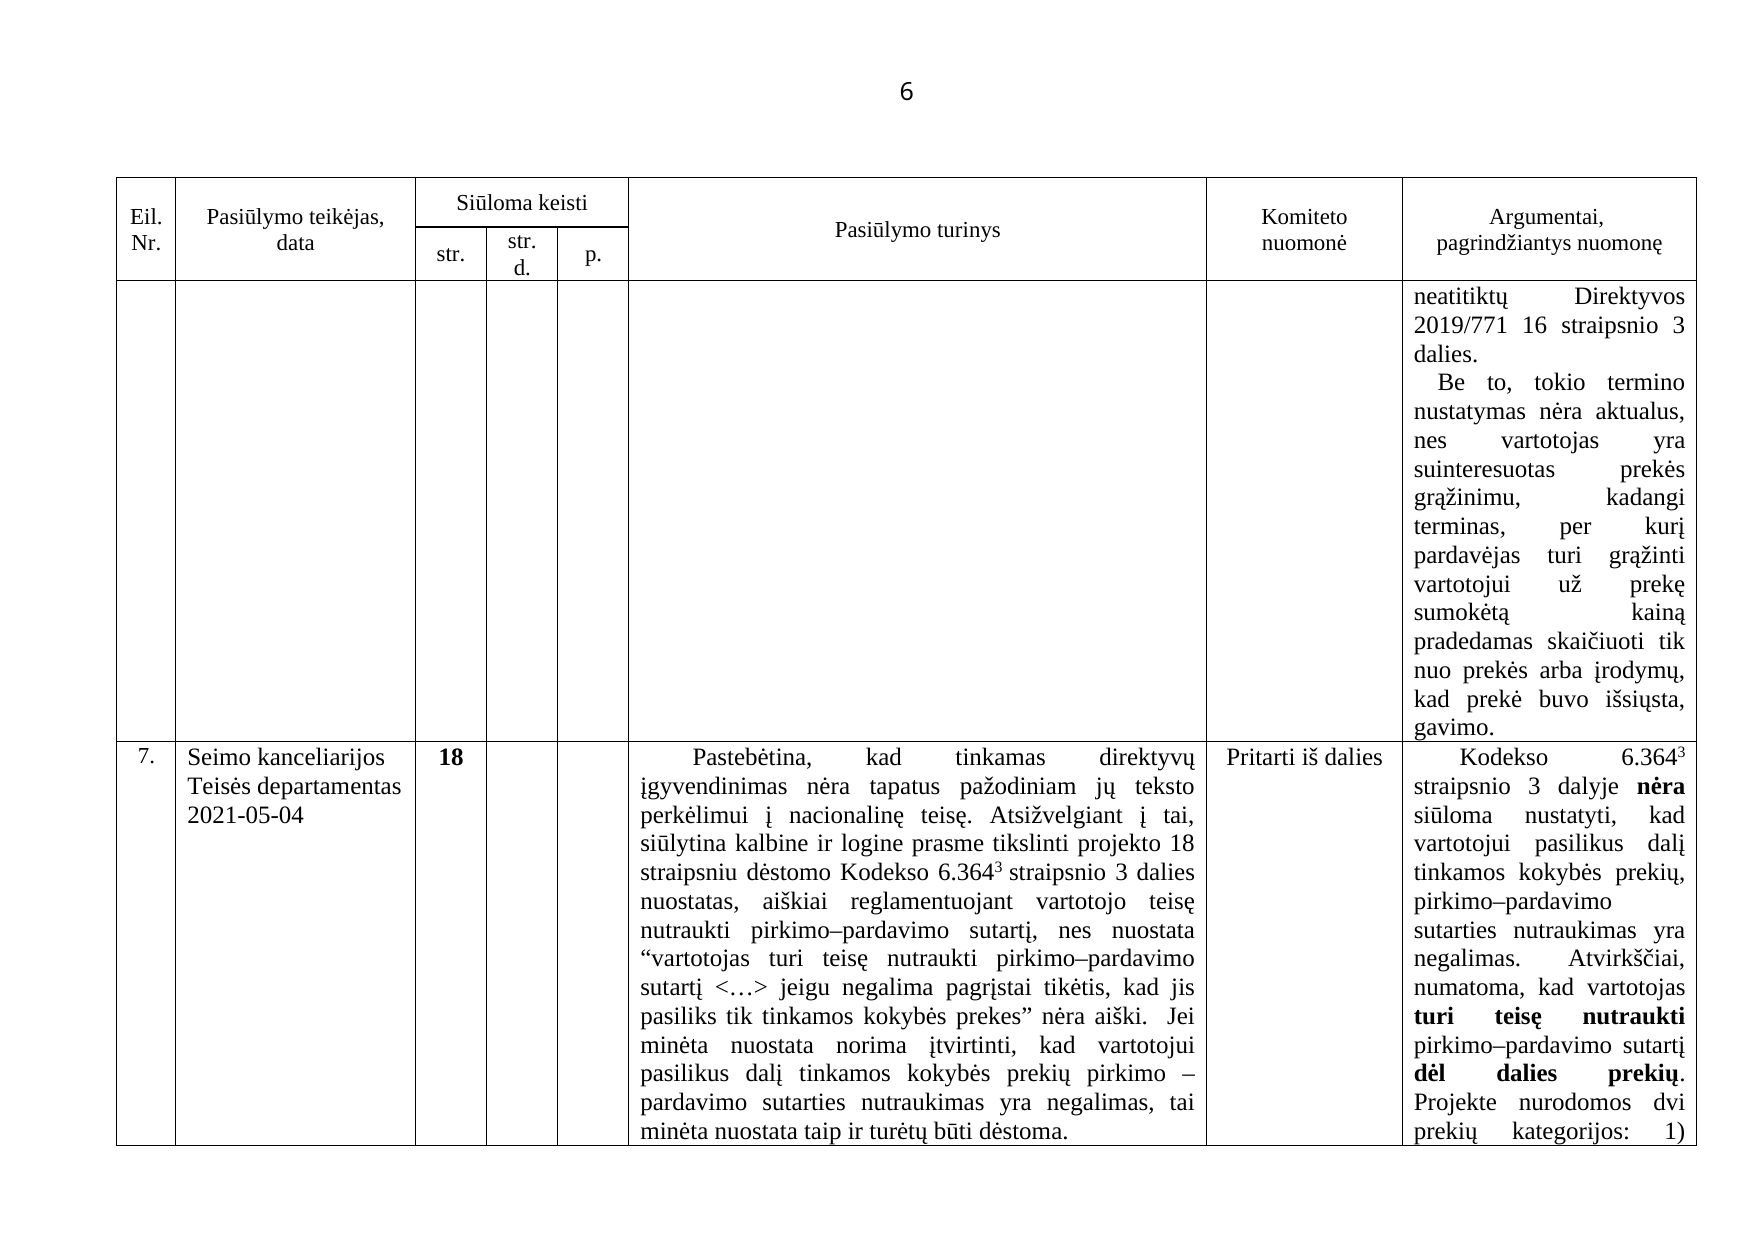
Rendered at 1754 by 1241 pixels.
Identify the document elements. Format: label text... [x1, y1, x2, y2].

table_cell [117, 281, 175, 741]
table_cell [487, 281, 557, 741]
table_cell [416, 281, 486, 741]
table_cell Kodekso 6.3643 straipsnio 3 dalyje nėra siūloma nustatyti, kad vartotojui pasilikus dalį tinkamos kokybės prekių, pirkimo–pardavimo sutarties nutraukimas yra negalimas. Atvirkščiai, numatoma, kad vartotojas turi teisę nutraukti pirkimo–pardavimo sutartį dėl dalies prekių. Projekte nurodomos dvi prekių kategorijos: 1) [1403, 742, 1696, 1145]
table_cell neatitiktų Direktyvos 2019/771 16 straipsnio 3 dalies. Be to, tokio termino nustatymas nėra aktualus, nes vartotojas yra suinteresuotas prekės grąžinimu, kadangi terminas, per kurį pardavėjas turi grąžinti vartotojui už prekę sumokėtą kainą pradedamas skaičiuoti tik nuo prekės arba įrodymų, kad prekė buvo išsiųsta, gavimo. [1403, 281, 1696, 741]
table_cell Pritarti iš dalies [1207, 742, 1402, 1145]
table_header Komiteto nuomonė [1207, 178, 1402, 280]
table_cell Pastebėtina, kad tinkamas direktyvų įgyvendinimas nėra tapatus pažodiniam jų teksto perkėlimui į nacionalinę teisę. Atsižvelgiant į tai, siūlytina kalbine ir logine prasme tikslinti projekto 18 straipsniu dėstomo Kodekso 6.3643 straipsnio 3 dalies nuostatas, aiškiai reglamentuojant vartotojo teisę nutraukti pirkimo–pardavimo sutartį, nes nuostata “vartotojas turi teisę nutraukti pirkimo–pardavimo sutartį <…> jeigu negalima pagrįstai tikėtis, kad jis pasiliks tik tinkamos kokybės prekes” nėra aiški. Jei minėta nuostata norima įtvirtinti, kad vartotojui pasilikus dalį tinkamos kokybės prekių pirkimo – pardavimo sutarties nutraukimas yra negalimas, tai minėta nuostata taip ir turėtų būti dėstoma. [629, 742, 1206, 1145]
table_cell [558, 742, 628, 1145]
table_header Pasiūlymo turinys [629, 178, 1206, 280]
table_cell [176, 281, 415, 741]
table_cell Seimo kanceliarijos Teisės departamentas 2021-05-04 [176, 742, 415, 1145]
table_cell str. d. [487, 228, 557, 280]
table_cell [1207, 281, 1402, 741]
table_header Siūloma keisti [416, 178, 628, 226]
table_cell [558, 281, 628, 741]
table_cell p. [558, 228, 628, 280]
table_header Eil. Nr. [117, 178, 175, 280]
table_cell [629, 281, 1206, 741]
table_cell 18 [416, 742, 486, 1145]
table_header Pasiūlymo teikėjas, data [176, 178, 415, 280]
table_cell str. [416, 228, 486, 280]
table_cell [487, 742, 557, 1145]
table_header Argumentai, pagrindžiantys nuomonę [1403, 178, 1696, 280]
table_cell 7. [117, 742, 175, 1145]
